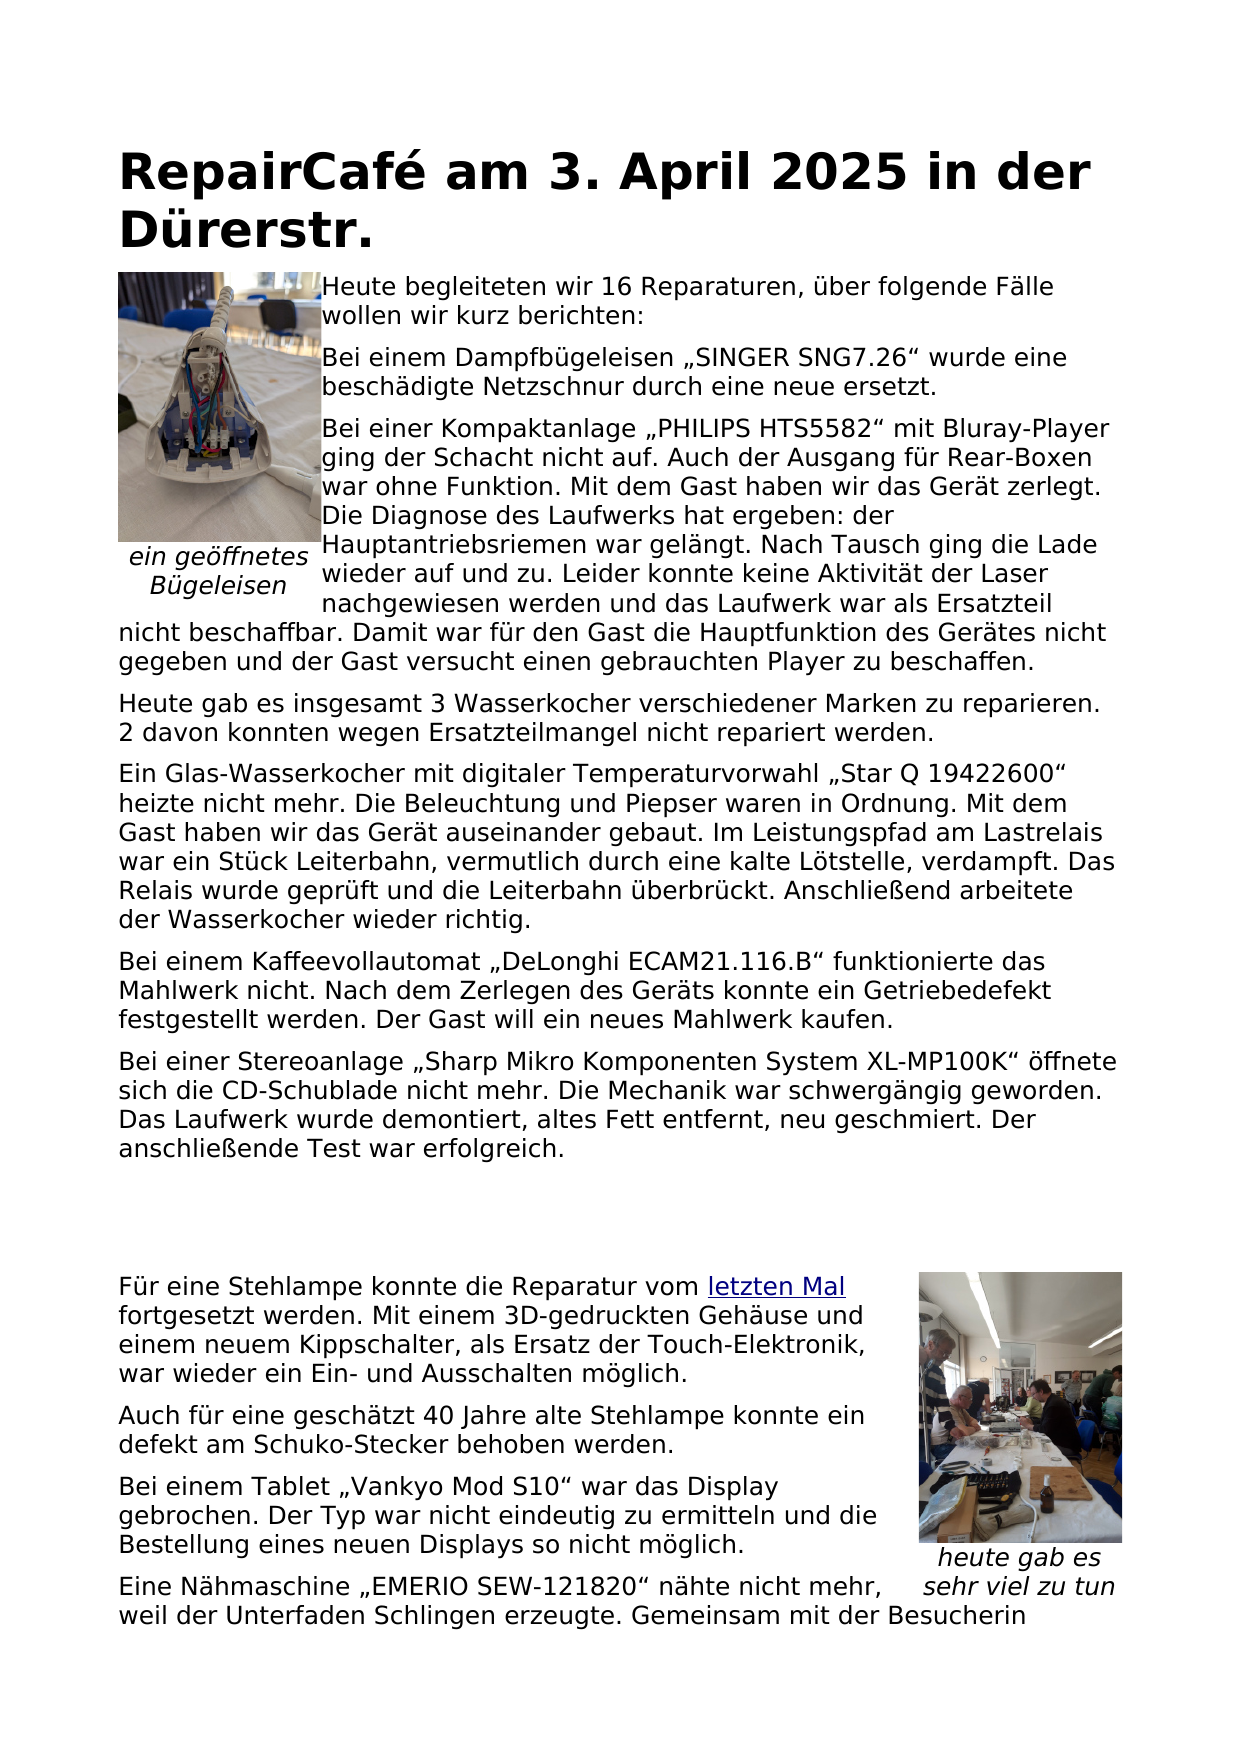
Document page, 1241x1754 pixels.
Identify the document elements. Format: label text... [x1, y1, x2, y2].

text Auch für eine geschätzt 40 Jahre alte Stehlampe konnte ein defekt am Schuko-Stecker behoben werden. [118, 1401, 918, 1459]
picture [118, 272, 322, 542]
text Bei einer Stereoanlage „Sharp Mikro Komponenten System XL-MP100K“ öffnete sich die CD-Schublade nicht mehr. Die Mechanik war schwergängig geworden. Das Laufwerk wurde demontiert, altes Fett entfernt, neu geschmiert. Der anschließende Test war erfolgreich. [118, 1047, 1122, 1164]
text Bei einem Tablet „Vankyo Mod S10“ war das Display gebrochen. Der Typ war nicht eindeutig zu ermitteln und die Bestellung eines neuen Displays so nicht möglich. [118, 1472, 919, 1559]
subtitle RepairCafé am 3. April 2025 in der Dürerstr. [118, 143, 1122, 259]
text Heute gab es insgesamt 3 Wasserkocher verschiedener Marken zu reparieren. 2 davon konnten wegen Ersatzteilmangel nicht repariert werden. [118, 689, 1122, 747]
text Bei einem Dampfbügeleisen „SINGER SNG7.26“ wurde eine beschädigte Netzschnur durch eine neue ersetzt. [322, 343, 1122, 401]
text Bei einer Kompaktanlage „PHILIPS HTS5582“ mit Bluray-Player ging der Schacht nicht auf. Auch der Ausgang für Rear-Boxen war ohne Funktion. Mit dem Gast haben wir das Gerät zerlegt. Die Diagnose des Laufwerks hat ergeben: der Hauptantriebsriemen war gelängt. Nach Tausch ging die Lade wieder auf und zu. Leider konnte keine Aktivität der Laser nachgewiesen werden und das Laufwerk war als Ersatzteil nicht beschaffbar. Damit war für den Gast die Hauptfunktion des Gerätes nicht gegeben und der Gast versucht einen gebrauchten Player zu beschaffen. [118, 414, 1122, 676]
text heute gab es sehr viel zu tun [919, 1543, 1122, 1601]
picture [918, 1272, 1123, 1543]
text Bei einem Kaffeevollautomat „DeLonghi ECAM21.116.B“ funktionierte das Mahlwerk nicht. Nach dem Zerlegen des Geräts konnte ein Getriebedefekt festgestellt werden. Der Gast will ein neues Mahlwerk kaufen. [118, 947, 1122, 1034]
text Eine Nähmaschine „EMERIO SEW-121820“ nähte nicht mehr, weil der Unterfaden Schlingen erzeugte. Gemeinsam mit der Besucherin [118, 1572, 1122, 1630]
text ein geöffnetes Bügeleisen [118, 542, 321, 600]
text Für eine Stehlampe konnte die Reparatur vom letzten Mal fortgesetzt werden. Mit einem 3D-gedruckten Gehäuse und einem neuem Kippschalter, als Ersatz der Touch-Elektronik, war wieder ein Ein- und Ausschalten möglich. [118, 1272, 918, 1389]
text Heute begleiteten wir 16 Reparaturen, über folgende Fälle wollen wir kurz berichten: [322, 272, 1122, 330]
text Ein Glas-Wasserkocher mit digitaler Temperaturvorwahl „Star Q 19422600“ heizte nicht mehr. Die Beleuchtung und Piepser waren in Ordnung. Mit dem Gast haben wir das Gerät auseinander gebaut. Im Leistungspfad am Lastrelais war ein Stück Leiterbahn, vermutlich durch eine kalte Lötstelle, verdampft. Das Relais wurde geprüft und die Leiterbahn überbrückt. Anschließend arbeitete der Wasserkocher wieder richtig. [118, 759, 1122, 934]
